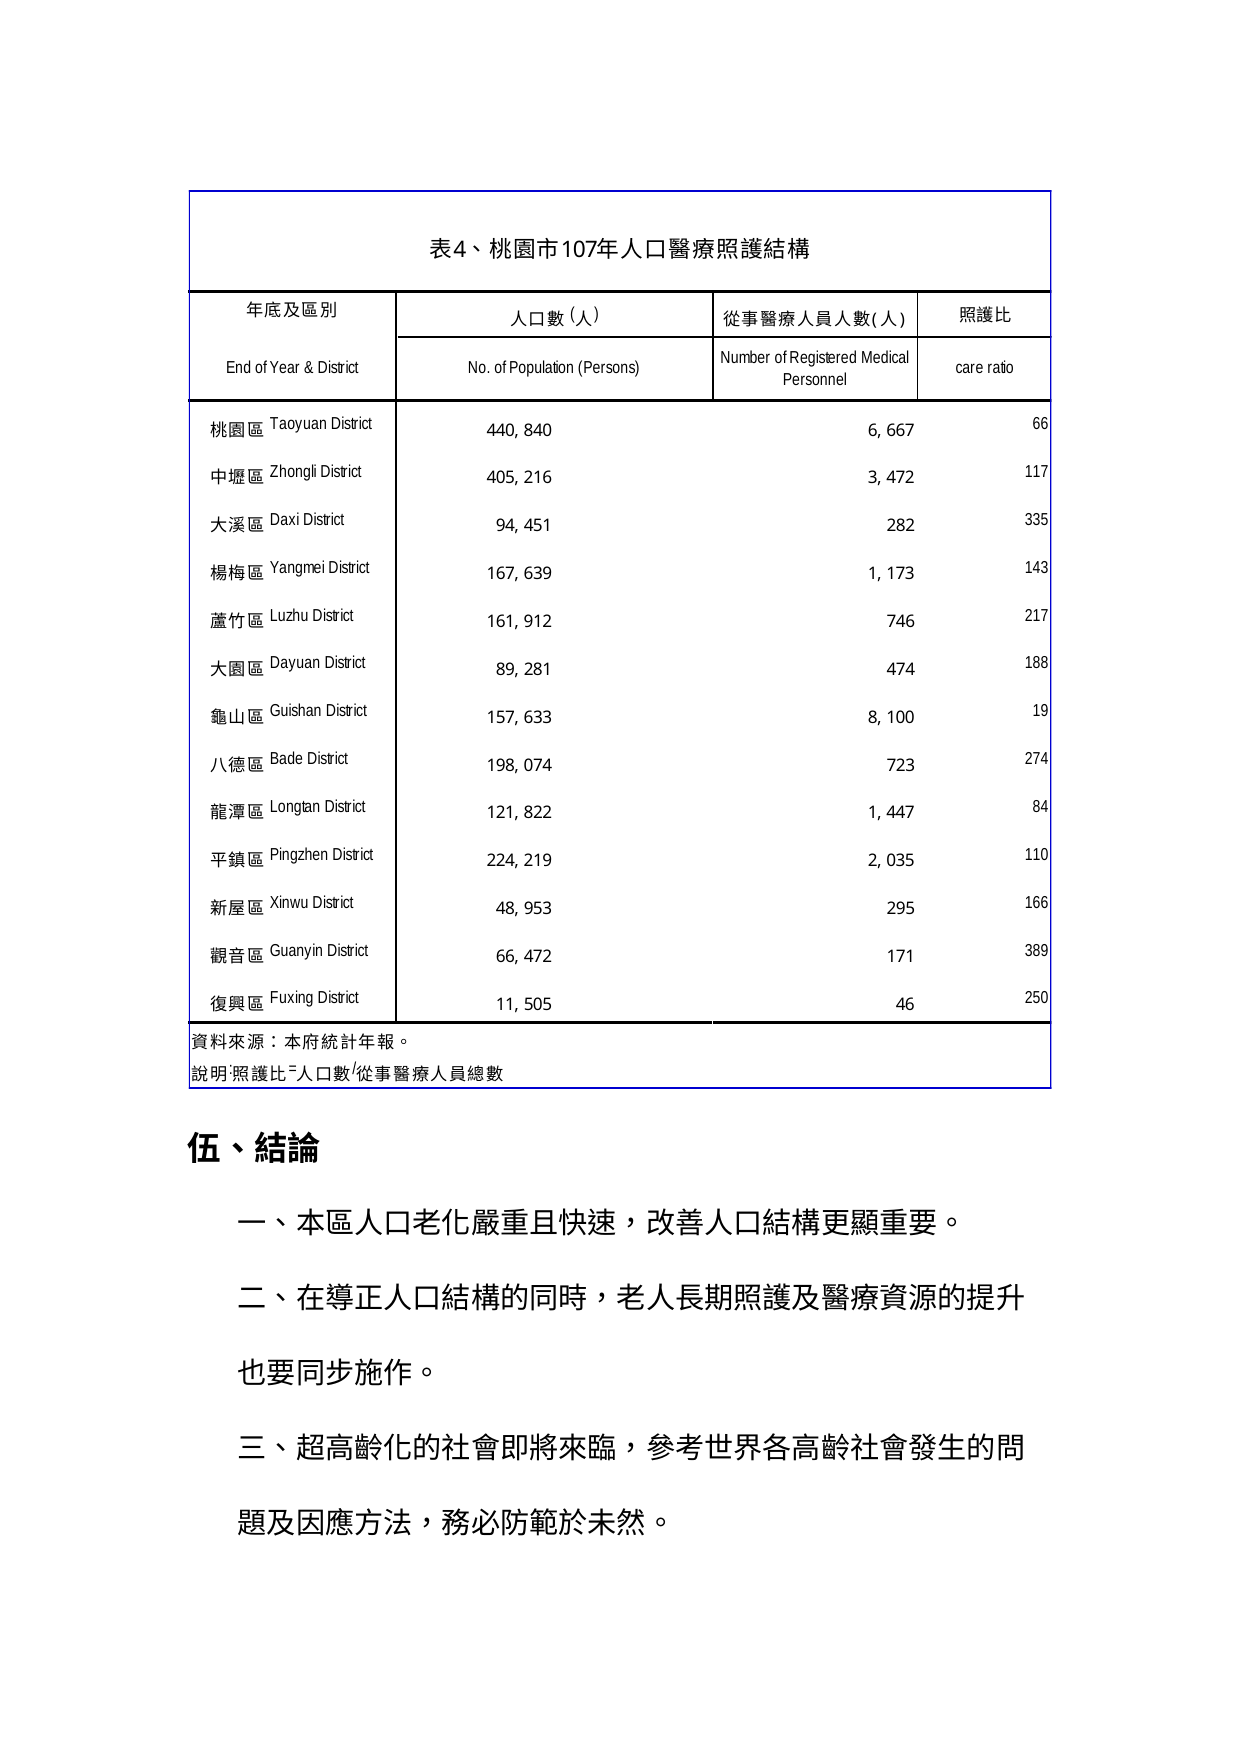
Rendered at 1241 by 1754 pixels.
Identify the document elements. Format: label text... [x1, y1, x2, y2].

text 一、本區人口老化嚴重且快速，改善人口結構更顯重要。 [237, 1177, 1053, 1252]
text 三、超高齡化的社會即將來臨，參考世界各高齡社會發生的問題及因應方法，務必防範於未然。 [237, 1402, 1053, 1552]
text 伍、結論 [187, 1102, 1053, 1177]
text 二、在導正人口結構的同時，老人長期照護及醫療資源的提升也要同步施作。 [237, 1252, 1053, 1402]
